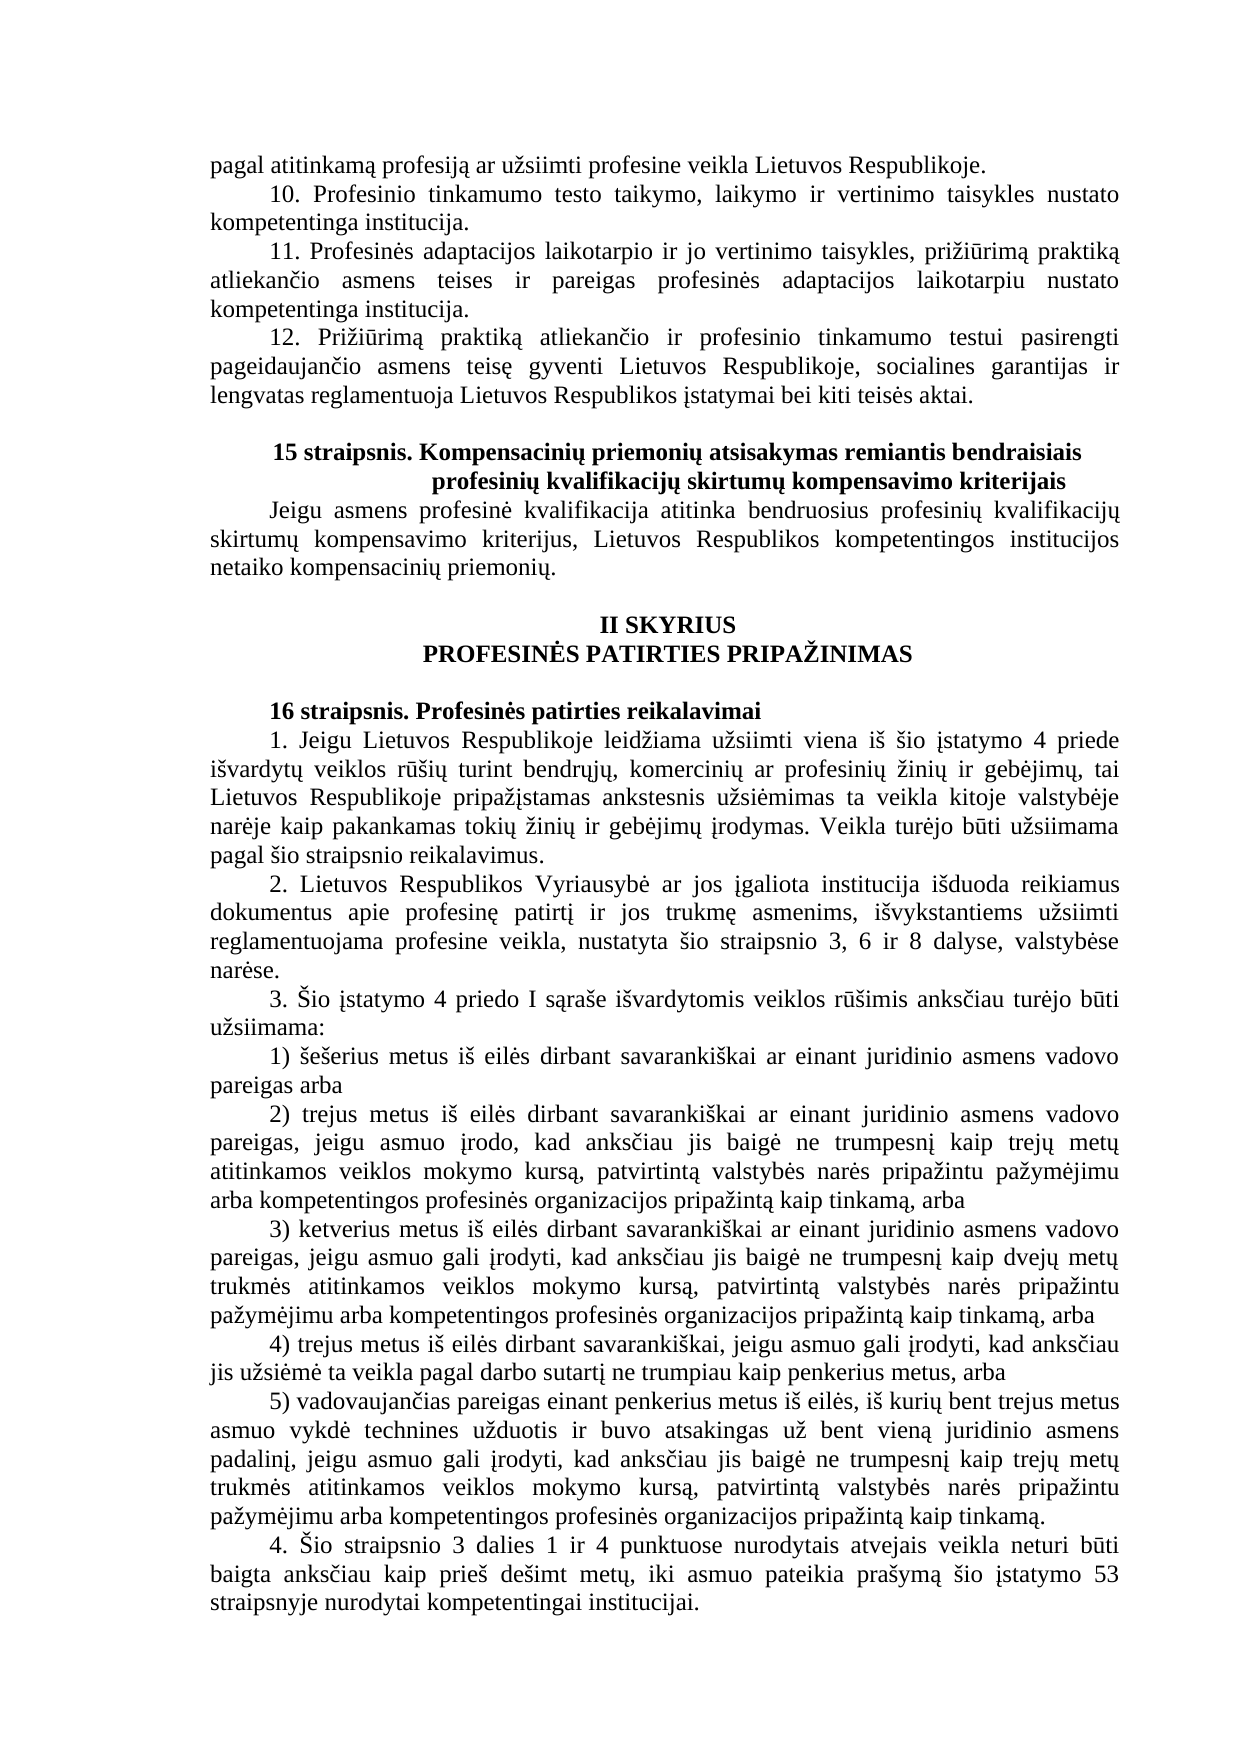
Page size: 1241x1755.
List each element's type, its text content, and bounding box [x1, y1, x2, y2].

text 16 straipsnis. Profesinės patirties reikalavimai [210, 696, 1120, 725]
text 3. Šio įstatymo 4 priedo I sąraše išvardytomis veiklos rūšimis anksčiau turėjo būti užsiimama: [210, 984, 1120, 1041]
text 4) trejus metus iš eilės dirbant savarankiškai, jeigu asmuo gali įrodyti, kad anksčiau jis užsiėmė ta veikla pagal darbo sutartį ne trumpiau kaip penkerius metus, arba [210, 1329, 1120, 1386]
text 4. Šio straipsnio 3 dalies 1 ir 4 punktuose nurodytais atvejais veikla neturi būti baigta anksčiau kaip prieš dešimt metų, iki asmuo pateikia prašymą šio įstatymo 53 straipsnyje nurodytai kompetentingai institucijai. [210, 1530, 1120, 1616]
text pagal atitinkamą profesiją ar užsiimti profesine veikla Lietuvos Respublikoje. [210, 150, 1120, 179]
text II SKYRIUS [210, 610, 1126, 639]
text 15 straipsnis. Kompensacinių priemonių atsisakymas remiantis bendraisiais profesinių kvalifikacijų skirtumų kompensavimo kriterijais [272, 437, 1120, 495]
text Jeigu asmens profesinė kvalifikacija atitinka bendruosius profesinių kvalifikacijų skirtumų kompensavimo kriterijus, Lietuvos Respublikos kompetentingos institucijos netaiko kompensacinių priemonių. [210, 495, 1120, 581]
text 11. Profesinės adaptacijos laikotarpio ir jo vertinimo taisykles, prižiūrimą praktiką atliekančio asmens teises ir pareigas profesinės adaptacijos laikotarpiu nustato kompetentinga institucija. [210, 236, 1120, 322]
text PROFESINĖS PATIRTIES PRIPAŽINIMAS [210, 639, 1126, 667]
text 10. Profesinio tinkamumo testo taikymo, laikymo ir vertinimo taisykles nustato kompetentinga institucija. [210, 179, 1120, 236]
text 1) šešerius metus iš eilės dirbant savarankiškai ar einant juridinio asmens vadovo pareigas arba [210, 1041, 1120, 1099]
text 5) vadovaujančias pareigas einant penkerius metus iš eilės, iš kurių bent trejus metus asmuo vykdė technines užduotis ir buvo atsakingas už bent vieną juridinio asmens padalinį, jeigu asmuo gali įrodyti, kad anksčiau jis baigė ne trumpesnį kaip trejų metų trukmės atitinkamos veiklos mokymo kursą, patvirtintą valstybės narės pripažintu pažymėjimu arba kompetentingos profesinės organizacijos pripažintą kaip tinkamą. [210, 1386, 1120, 1530]
text 3) ketverius metus iš eilės dirbant savarankiškai ar einant juridinio asmens vadovo pareigas, jeigu asmuo gali įrodyti, kad anksčiau jis baigė ne trumpesnį kaip dvejų metų trukmės atitinkamos veiklos mokymo kursą, patvirtintą valstybės narės pripažintu pažymėjimu arba kompetentingos profesinės organizacijos pripažintą kaip tinkamą, arba [210, 1214, 1120, 1329]
text 1. Jeigu Lietuvos Respublikoje leidžiama užsiimti viena iš šio įstatymo 4 priede išvardytų veiklos rūšių turint bendrųjų, komercinių ar profesinių žinių ir gebėjimų, tai Lietuvos Respublikoje pripažįstamas ankstesnis užsiėmimas ta veikla kitoje valstybėje narėje kaip pakankamas tokių žinių ir gebėjimų įrodymas. Veikla turėjo būti užsiimama pagal šio straipsnio reikalavimus. [210, 725, 1120, 869]
text 12. Prižiūrimą praktiką atliekančio ir profesinio tinkamumo testui pasirengti pageidaujančio asmens teisę gyventi Lietuvos Respublikoje, socialines garantijas ir lengvatas reglamentuoja Lietuvos Respublikos įstatymai bei kiti teisės aktai. [210, 322, 1120, 409]
text 2. Lietuvos Respublikos Vyriausybė ar jos įgaliota institucija išduoda reikiamus dokumentus apie profesinę patirtį ir jos trukmę asmenims, išvykstantiems užsiimti reglamentuojama profesine veikla, nustatyta šio straipsnio 3, 6 ir 8 dalyse, valstybėse narėse. [210, 869, 1120, 984]
text 2) trejus metus iš eilės dirbant savarankiškai ar einant juridinio asmens vadovo pareigas, jeigu asmuo įrodo, kad anksčiau jis baigė ne trumpesnį kaip trejų metų atitinkamos veiklos mokymo kursą, patvirtintą valstybės narės pripažintu pažymėjimu arba kompetentingos profesinės organizacijos pripažintą kaip tinkamą, arba [210, 1099, 1120, 1214]
